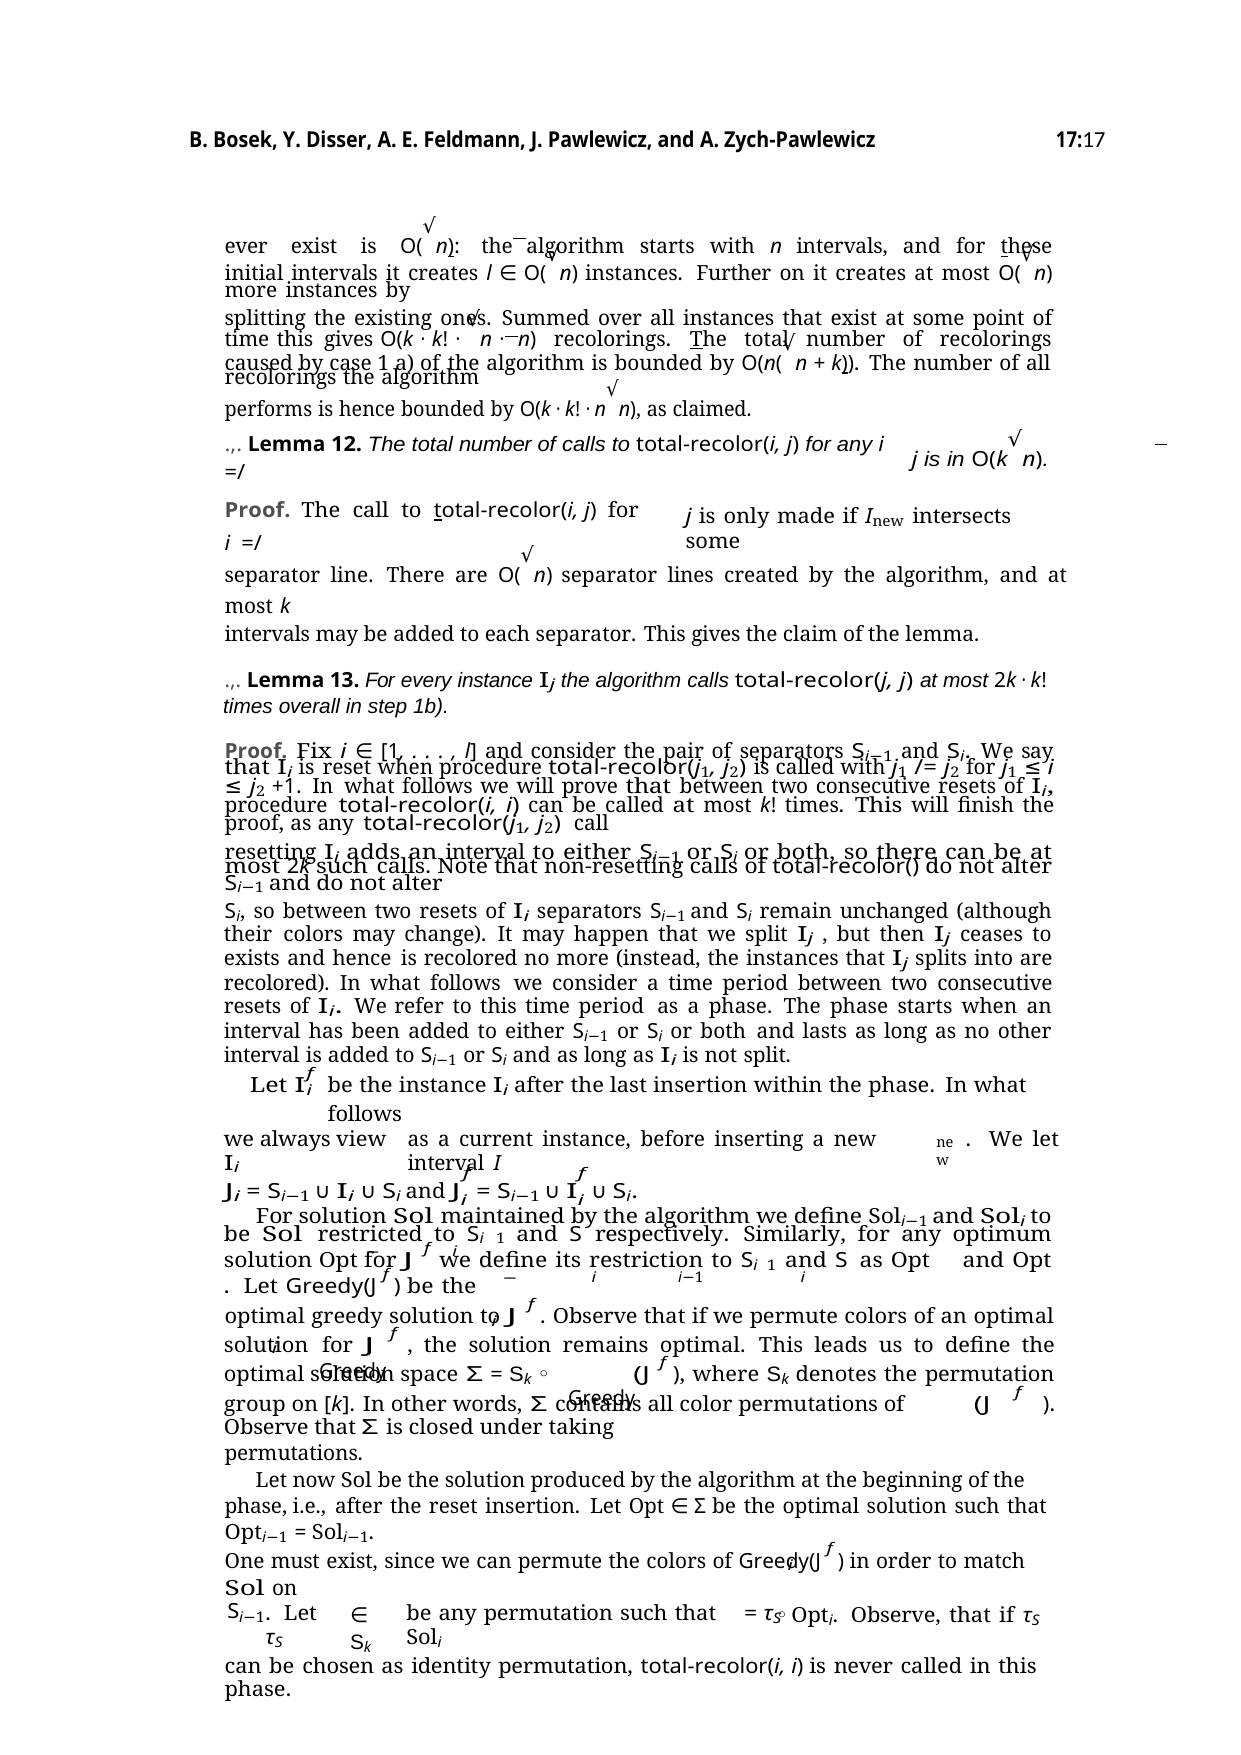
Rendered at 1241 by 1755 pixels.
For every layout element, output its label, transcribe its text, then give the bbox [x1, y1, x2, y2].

text permutations. [224, 1440, 1068, 1466]
text separator line. There are O(√n) separator lines created by the algorithm, and at most k [224, 558, 1068, 620]
text new [938, 1132, 964, 1169]
text Proof. The call to total-recolor(i, j) for i =/ [224, 490, 658, 558]
text — i i [366, 1242, 1042, 1261]
text Greedy i [319, 1358, 412, 1384]
text Proof. Fix i ∈ [1, . . . , l] and consider the pair of separators Si−1 and Si. We say that Ii is reset when procedure total-recolor(j1, j2) is called with j1 /= j2 for j1 ≤ i ≤ j2 +1. In what follows we will prove that between two consecutive resets of Ii, procedure total-recolor(i, i) can be called at most k! times. This will finish the proof, as any total-recolor(j1, j2) call [224, 743, 1054, 838]
text i [306, 1084, 312, 1098]
text as a current instance, before inserting a new interval I [407, 1127, 936, 1175]
text .,. Lemma 12. The total number of calls to total-recolor(i, j) for any i =/ [224, 429, 890, 486]
text Ji = Si−1 ∪ Ii ∪ Si and Ji = Si−1 ∪ Ii ∪ Si. [224, 1179, 1068, 1203]
text times overall in step 1b). [223, 695, 1068, 718]
text Let now Sol be the solution produced by the algorithm at the beginning of the phase, i.e., after the reset insertion. Let Opt ∈ Σ be the optimal solution such that Opti−1 = Soli−1. [224, 1467, 1058, 1546]
text j is in O(k√n). [911, 429, 1068, 475]
text be the instance Ii after the last insertion within the phase. In what follows [327, 1070, 1068, 1127]
text we always view Ii [224, 1127, 397, 1175]
text Let If [127, 1070, 316, 1098]
text intervals may be added to each separator. This gives the claim of the lemma. [224, 620, 1068, 646]
text f f [580, 1175, 922, 1179]
text be any permutation such that Soli [406, 1601, 736, 1650]
text . We let [966, 1127, 1068, 1151]
text optimal greedy solution to J f . Observe that if we permute colors of an optimal solution for J f , the solution remains optimal. This leads us to define the optimal solution space Σ = Sk ◦ (J f ), where Sk denotes the permutation group on [k]. In other words, Σ contains all color permutations of (J f ). Observe that Σ is closed under taking [224, 1301, 1055, 1440]
text performs is hence bounded by O(k · k! · n√n), as claimed. [224, 391, 1068, 422]
text . Let τS [266, 1601, 341, 1650]
text For solution Sol maintained by the algorithm we define Soli−1 and Soli to be Sol restricted to Si 1 and S respectively. Similarly, for any optimum solution Opt for J f we define its restriction to Si 1 and S as Opt and Opt . Let Greedy(J f ) be the [224, 1208, 1052, 1300]
text — i i−1 i i [503, 1268, 964, 1288]
text One must exist, since we can permute the colors of Greedy(J f ) in order to match Sol on [224, 1546, 1068, 1601]
text Si−1 [127, 1601, 264, 1628]
text f f [465, 1175, 579, 1179]
text i [491, 1322, 497, 1329]
text Greedy i [568, 1385, 661, 1411]
text = τS [744, 1601, 787, 1625]
text resetting Ii adds an interval to either Si−1 or Si or both, so there can be at most 2k such calls. Note that non-resetting calls of total-recolor() do not alter Si−1 and do not alter [224, 846, 1052, 897]
text f f [127, 1175, 464, 1179]
list Opti. Observe, that if τS [789, 1601, 1068, 1628]
text i [787, 1567, 793, 1574]
text splitting the existing ones. Summed over all instances that exist at some point of time this gives O(k · k! · √n · n) recolorings. The total number of recolorings caused by case 1 a) of the algorithm is bounded by O(n(√n + k)). The number of all recolorings the algorithm [224, 314, 1052, 391]
text j is only made if Inew intersects some [685, 504, 1068, 553]
text ever exist is O(√n): the algorithm starts with n intervals, and for these initial intervals it creates l ∈ O(√n) instances. Further on it creates at most O(√n) more instances by [224, 232, 1053, 303]
text ∈ Sk [350, 1601, 397, 1655]
text Si, so between two resets of Ii separators Si−1 and Si remain unchanged (although their colors may change). It may happen that we split Ij , but then Ij ceases to exists and hence is recolored no more (instead, the instances that Ij splits into are recolored). In what follows we consider a time period between two consecutive resets of Ii. We refer to this time period as a phase. The phase starts when an interval has been added to either Si−1 or Si or both and lasts as long as no other interval is added to Si−1 or Si and as long as Ii is not split. [224, 899, 1052, 1070]
text .,. Lemma 13. For every instance Ij the algorithm calls total-recolor(j, j) at most 2k · k! [224, 656, 1068, 695]
text can be chosen as identity permutation, total-recolor(i, i) is never called in this phase. [224, 1655, 1068, 1701]
